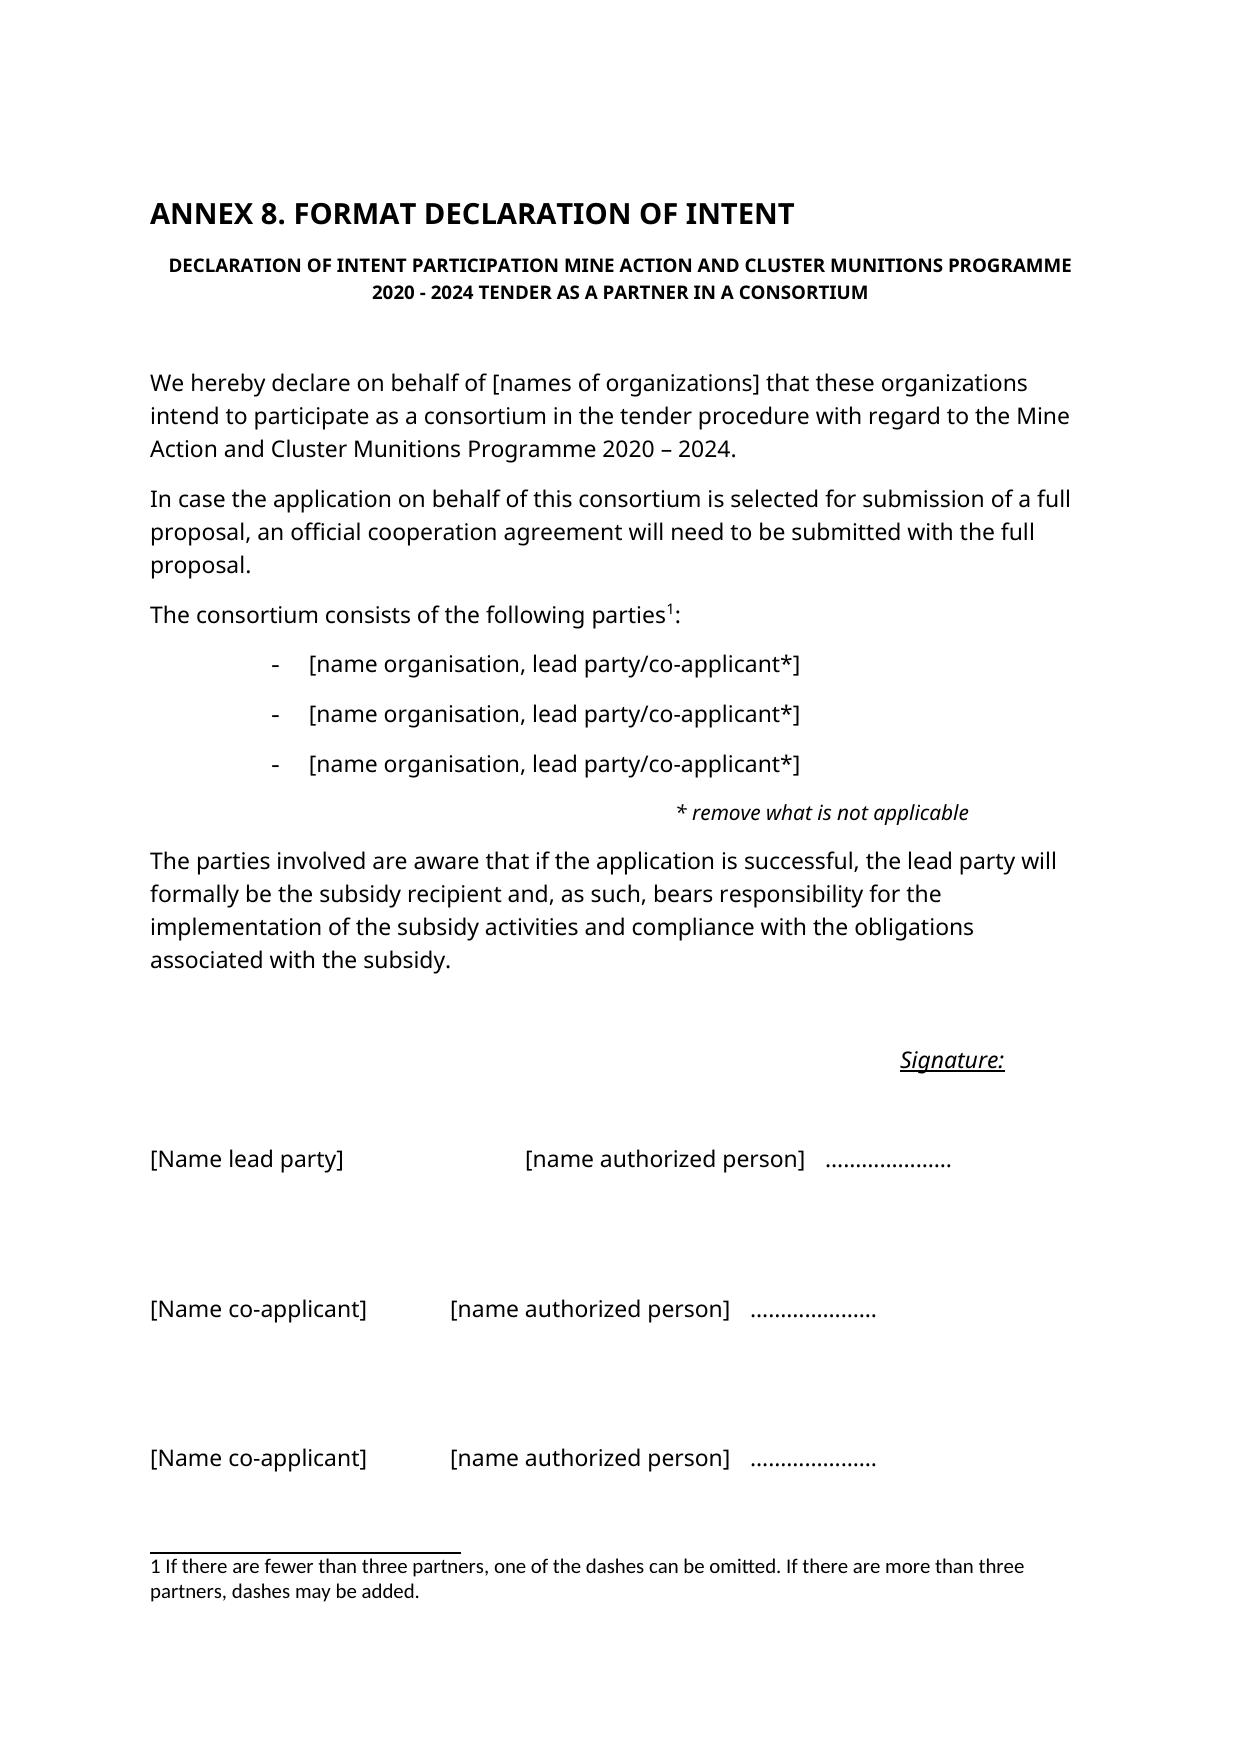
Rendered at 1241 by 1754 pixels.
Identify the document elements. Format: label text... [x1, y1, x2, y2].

text * remove what is not applicable [675, 798, 1090, 826]
text The parties involved are aware that if the application is successful, the lead party will formally be the subsidy recipient and, as such, bears responsibility for the implementation of the subsidy activities and compliance with the obligations associated with the subsidy. [150, 844, 1090, 975]
text In case the application on behalf of this consortium is selected for submission of a full proposal, an official cooperation agreement will need to be submitted with the full proposal. [150, 483, 1090, 580]
list [name organisation, lead party/co-applicant*] [271, 648, 1090, 680]
list [name organisation, lead party/co-applicant*] [271, 698, 1090, 729]
text ANNEX 8. FORMAT DECLARATION OF INTENT [150, 194, 1090, 233]
text [Name co-applicant] [name authorized person] ………………… [150, 1442, 1090, 1473]
text The consortium consists of the following parties: [150, 599, 1090, 630]
text We hereby declare on behalf of [names of organizations] that these organizations intend to participate as a consortium in the tender procedure with regard to the Mine Action and Cluster Munitions Programme 2020 – 2024. [150, 367, 1090, 464]
text [Name co-applicant] [name authorized person] ………………… [150, 1292, 1090, 1324]
text DECLARATION OF INTENT PARTICIPATION MINE ACTION AND CLUSTER MUNITIONS PROGRAMME 2020 - 2024 TENDER AS A PARTNER IN A CONSORTIUM [150, 252, 1090, 305]
list [name organisation, lead party/co-applicant*] [271, 748, 1090, 779]
text [Name lead party] [name authorized person] ………………… [150, 1143, 1090, 1174]
text If there are fewer than three partners, one of the dashes can be omitted. If there are more than three partners, dashes may be added. [150, 1553, 1090, 1604]
text Signature: [150, 1043, 1090, 1075]
